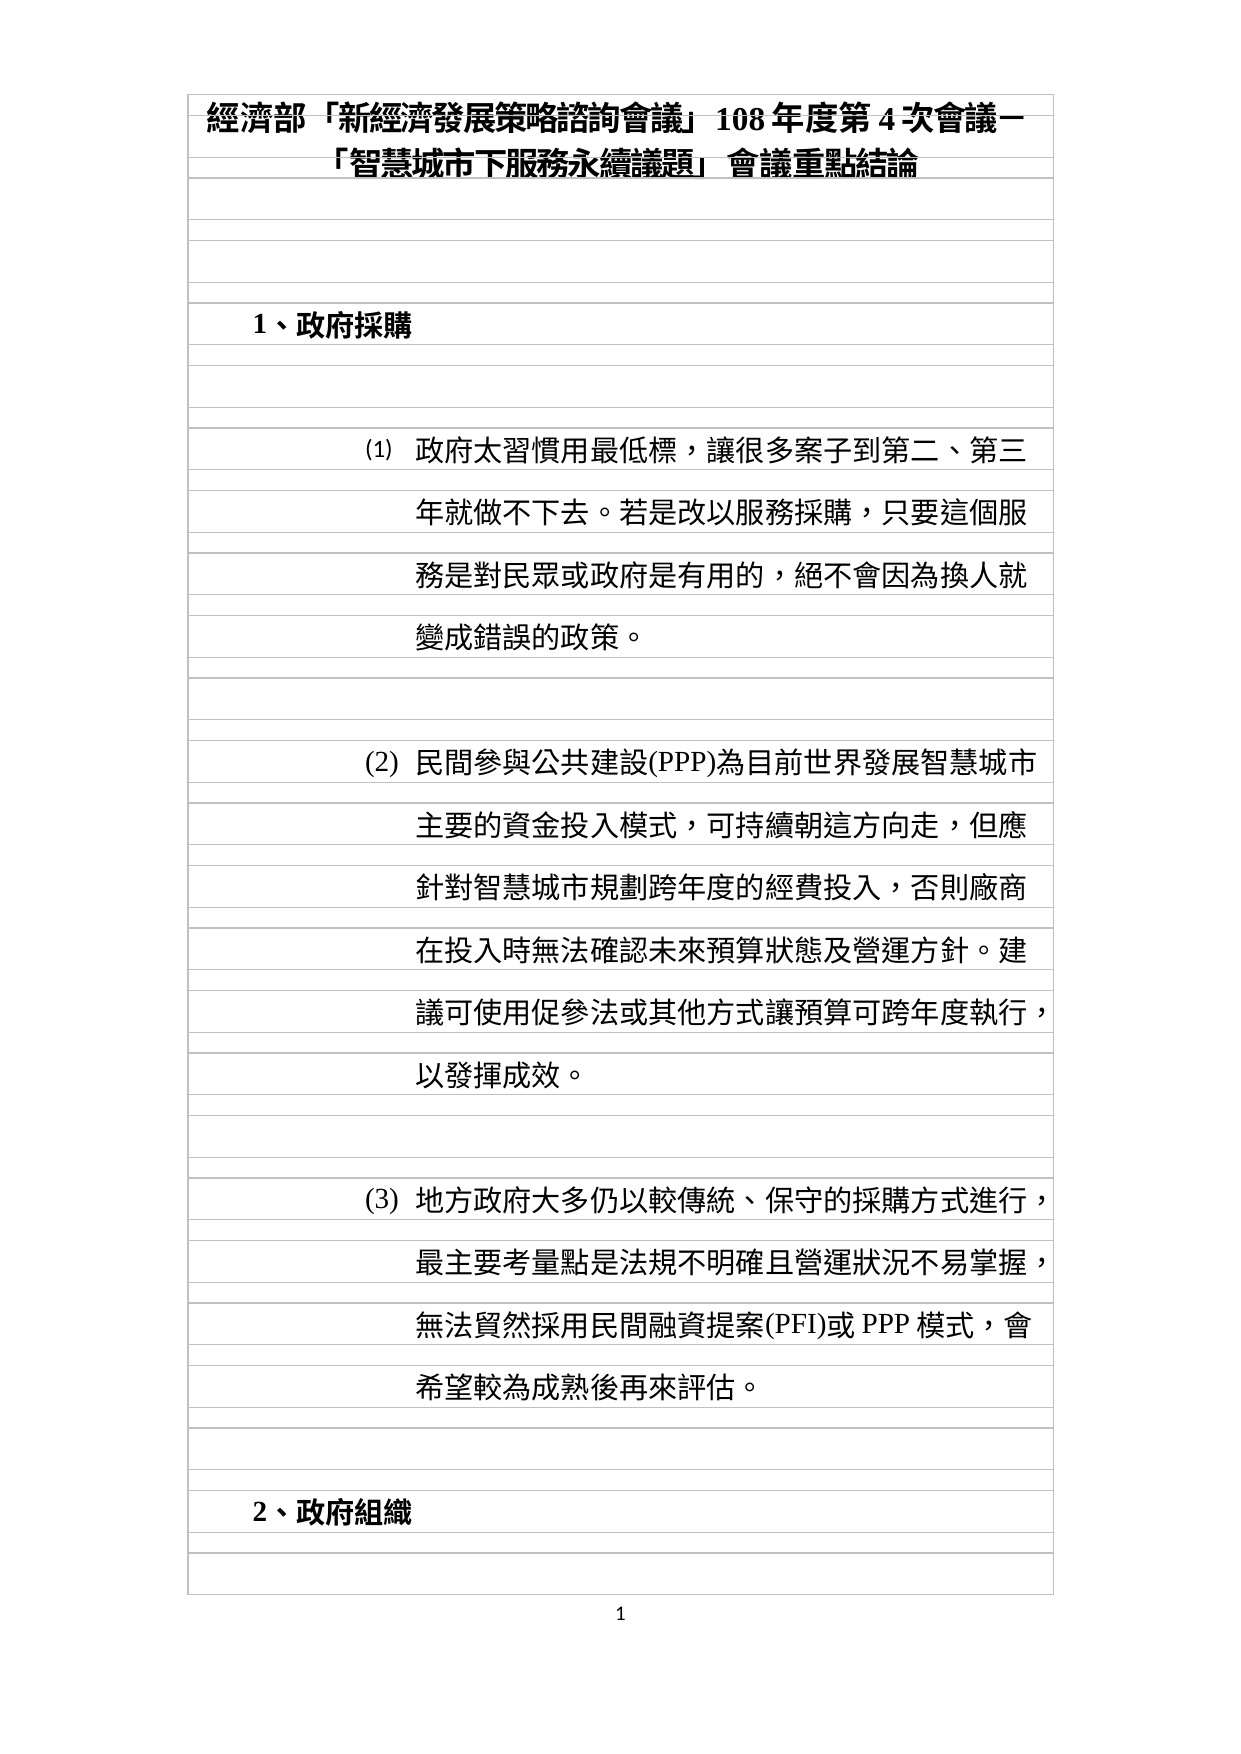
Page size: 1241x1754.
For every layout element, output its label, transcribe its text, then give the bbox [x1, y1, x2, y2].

list 務是對民眾或政府是有用的，絕不會因為換人就 [365, 554, 1053, 594]
list 政府太習慣用最低標，讓很多案子到第二、第三 [365, 429, 1053, 469]
list 民間參與公共建設(PPP)為目前世界發展智慧城市主要的資金投入模式，可持續朝這方向走，但應針對智慧城市規劃跨年度的經費投入，否則廠商在投入時無法確認未來預算狀態及營運方針。建議可使用促參法或其他方式讓預算可跨年度執行，以發揮成效。 [365, 720, 1053, 740]
list [365, 408, 1053, 427]
text 經濟部「新經濟發展策略諮詢會議」108年度第4次會議－「智慧城市下服務永續議題」會議重點結論 [189, 179, 1050, 186]
list 年就做不下去。若是改以服務採購，只要這個服 [365, 491, 1053, 532]
text 經濟部「新經濟發展策略諮詢會議」108年度第4次會議－「智慧城市下服務永續議題」會議重點結論 [189, 158, 422, 177]
list [365, 470, 1053, 490]
list 民間參與公共建設(PPP)為目前世界發展智慧城市主要的資金投入模式，可持續朝這方向走，但應針對智慧城市規劃跨年度的經費投入，否則廠商在投入時無法確認未來預算狀態及營運方針。建議可使用促參法或其他方式讓預算可跨年度執行，以發揮成效。 [365, 866, 1053, 907]
list 民間參與公共建設(PPP)為目前世界發展智慧城市主要的資金投入模式，可持續朝這方向走，但應針對智慧城市規劃跨年度的經費投入，否則廠商在投入時無法確認未來預算狀態及營運方針。建議可使用促參法或其他方式讓預算可跨年度執行，以發揮成效。 [365, 929, 1053, 969]
text 經濟部「新經濟發展策略諮詢會議」108年度第4次會議－「智慧城市下服務永續議題」會議重點結論 [704, 158, 806, 177]
list 地方政府大多仍以較傳統、保守的採購方式進行，最主要考量點是法規不明確且營運狀況不易掌握，無法貿然採用民間融資提案(PFI)或PPP模式，會希望較為成熟後再來評估。 [365, 1345, 1053, 1365]
list 民間參與公共建設(PPP)為目前世界發展智慧城市主要的資金投入模式，可持續朝這方向走，但應針對智慧城市規劃跨年度的經費投入，否則廠商在投入時無法確認未來預算狀態及營運方針。建議可使用促參法或其他方式讓預算可跨年度執行，以發揮成效。 [365, 741, 1053, 782]
list 變成錯誤的政策。 [365, 616, 1053, 657]
list [365, 533, 1053, 552]
list [365, 595, 1053, 615]
text 經濟部「新經濟發展策略諮詢會議」108年度第4次會議－「智慧城市下服務永續議題」會議重點結論 [189, 116, 1050, 157]
list 2、政府組織 [202, 1491, 1053, 1532]
list 民間參與公共建設(PPP)為目前世界發展智慧城市主要的資金投入模式，可持續朝這方向走，但應針對智慧城市規劃跨年度的經費投入，否則廠商在投入時無法確認未來預算狀態及營運方針。建議可使用促參法或其他方式讓預算可跨年度執行，以發揮成效。 [365, 845, 1053, 865]
list 民間參與公共建設(PPP)為目前世界發展智慧城市主要的資金投入模式，可持續朝這方向走，但應針對智慧城市規劃跨年度的經費投入，否則廠商在投入時無法確認未來預算狀態及營運方針。建議可使用促參法或其他方式讓預算可跨年度執行，以發揮成效。 [365, 970, 1053, 990]
text 經濟部「新經濟發展策略諮詢會議」108年度第4次會議－「智慧城市下服務永續議題」會議重點結論 [189, 95, 1050, 115]
list [202, 1470, 1053, 1490]
list 民間參與公共建設(PPP)為目前世界發展智慧城市主要的資金投入模式，可持續朝這方向走，但應針對智慧城市規劃跨年度的經費投入，否則廠商在投入時無法確認未來預算狀態及營運方針。建議可使用促參法或其他方式讓預算可跨年度執行，以發揮成效。 [365, 908, 1053, 927]
list 民間參與公共建設(PPP)為目前世界發展智慧城市主要的資金投入模式，可持續朝這方向走，但應針對智慧城市規劃跨年度的經費投入，否則廠商在投入時無法確認未來預算狀態及營運方針。建議可使用促參法或其他方式讓預算可跨年度執行，以發揮成效。 [365, 1054, 1053, 1094]
list 民間參與公共建設(PPP)為目前世界發展智慧城市主要的資金投入模式，可持續朝這方向走，但應針對智慧城市規劃跨年度的經費投入，否則廠商在投入時無法確認未來預算狀態及營運方針。建議可使用促參法或其他方式讓預算可跨年度執行，以發揮成效。 [365, 783, 1053, 802]
list 民間參與公共建設(PPP)為目前世界發展智慧城市主要的資金投入模式，可持續朝這方向走，但應針對智慧城市規劃跨年度的經費投入，否則廠商在投入時無法確認未來預算狀態及營運方針。建議可使用促參法或其他方式讓預算可跨年度執行，以發揮成效。 [365, 991, 1053, 1032]
list [202, 283, 1053, 302]
list 地方政府大多仍以較傳統、保守的採購方式進行，最主要考量點是法規不明確且營運狀況不易掌握，無法貿然採用民間融資提案(PFI)或PPP模式，會希望較為成熟後再來評估。 [365, 1179, 1053, 1219]
list 民間參與公共建設(PPP)為目前世界發展智慧城市主要的資金投入模式，可持續朝這方向走，但應針對智慧城市規劃跨年度的經費投入，否則廠商在投入時無法確認未來預算狀態及營運方針。建議可使用促參法或其他方式讓預算可跨年度執行，以發揮成效。 [365, 804, 1053, 844]
text 經濟部「新經濟發展策略諮詢會議」108年度第4次會議－「智慧城市下服務永續議題」會議重點結論 [850, 158, 1050, 177]
text 經濟部「新經濟發展策略諮詢會議」108年度第4次會議－「智慧城市下服務永續議題」會議重點結論 [608, 158, 681, 177]
list 地方政府大多仍以較傳統、保守的採購方式進行，最主要考量點是法規不明確且營運狀況不易掌握，無法貿然採用民間融資提案(PFI)或PPP模式，會希望較為成熟後再來評估。 [365, 1283, 1053, 1302]
list 地方政府大多仍以較傳統、保守的採購方式進行，最主要考量點是法規不明確且營運狀況不易掌握，無法貿然採用民間融資提案(PFI)或PPP模式，會希望較為成熟後再來評估。 [365, 1220, 1053, 1240]
list 1、政府採購 [202, 304, 1053, 344]
list 地方政府大多仍以較傳統、保守的採購方式進行，最主要考量點是法規不明確且營運狀況不易掌握，無法貿然採用民間融資提案(PFI)或PPP模式，會希望較為成熟後再來評估。 [365, 1158, 1053, 1177]
list 地方政府大多仍以較傳統、保守的採購方式進行，最主要考量點是法規不明確且營運狀況不易掌握，無法貿然採用民間融資提案(PFI)或PPP模式，會希望較為成熟後再來評估。 [365, 1304, 1053, 1344]
list 地方政府大多仍以較傳統、保守的採購方式進行，最主要考量點是法規不明確且營運狀況不易掌握，無法貿然採用民間融資提案(PFI)或PPP模式，會希望較為成熟後再來評估。 [365, 1366, 1053, 1407]
list 民間參與公共建設(PPP)為目前世界發展智慧城市主要的資金投入模式，可持續朝這方向走，但應針對智慧城市規劃跨年度的經費投入，否則廠商在投入時無法確認未來預算狀態及營運方針。建議可使用促參法或其他方式讓預算可跨年度執行，以發揮成效。 [365, 1033, 1053, 1052]
list 地方政府大多仍以較傳統、保守的採購方式進行，最主要考量點是法規不明確且營運狀況不易掌握，無法貿然採用民間融資提案(PFI)或PPP模式，會希望較為成熟後再來評估。 [365, 1241, 1053, 1282]
